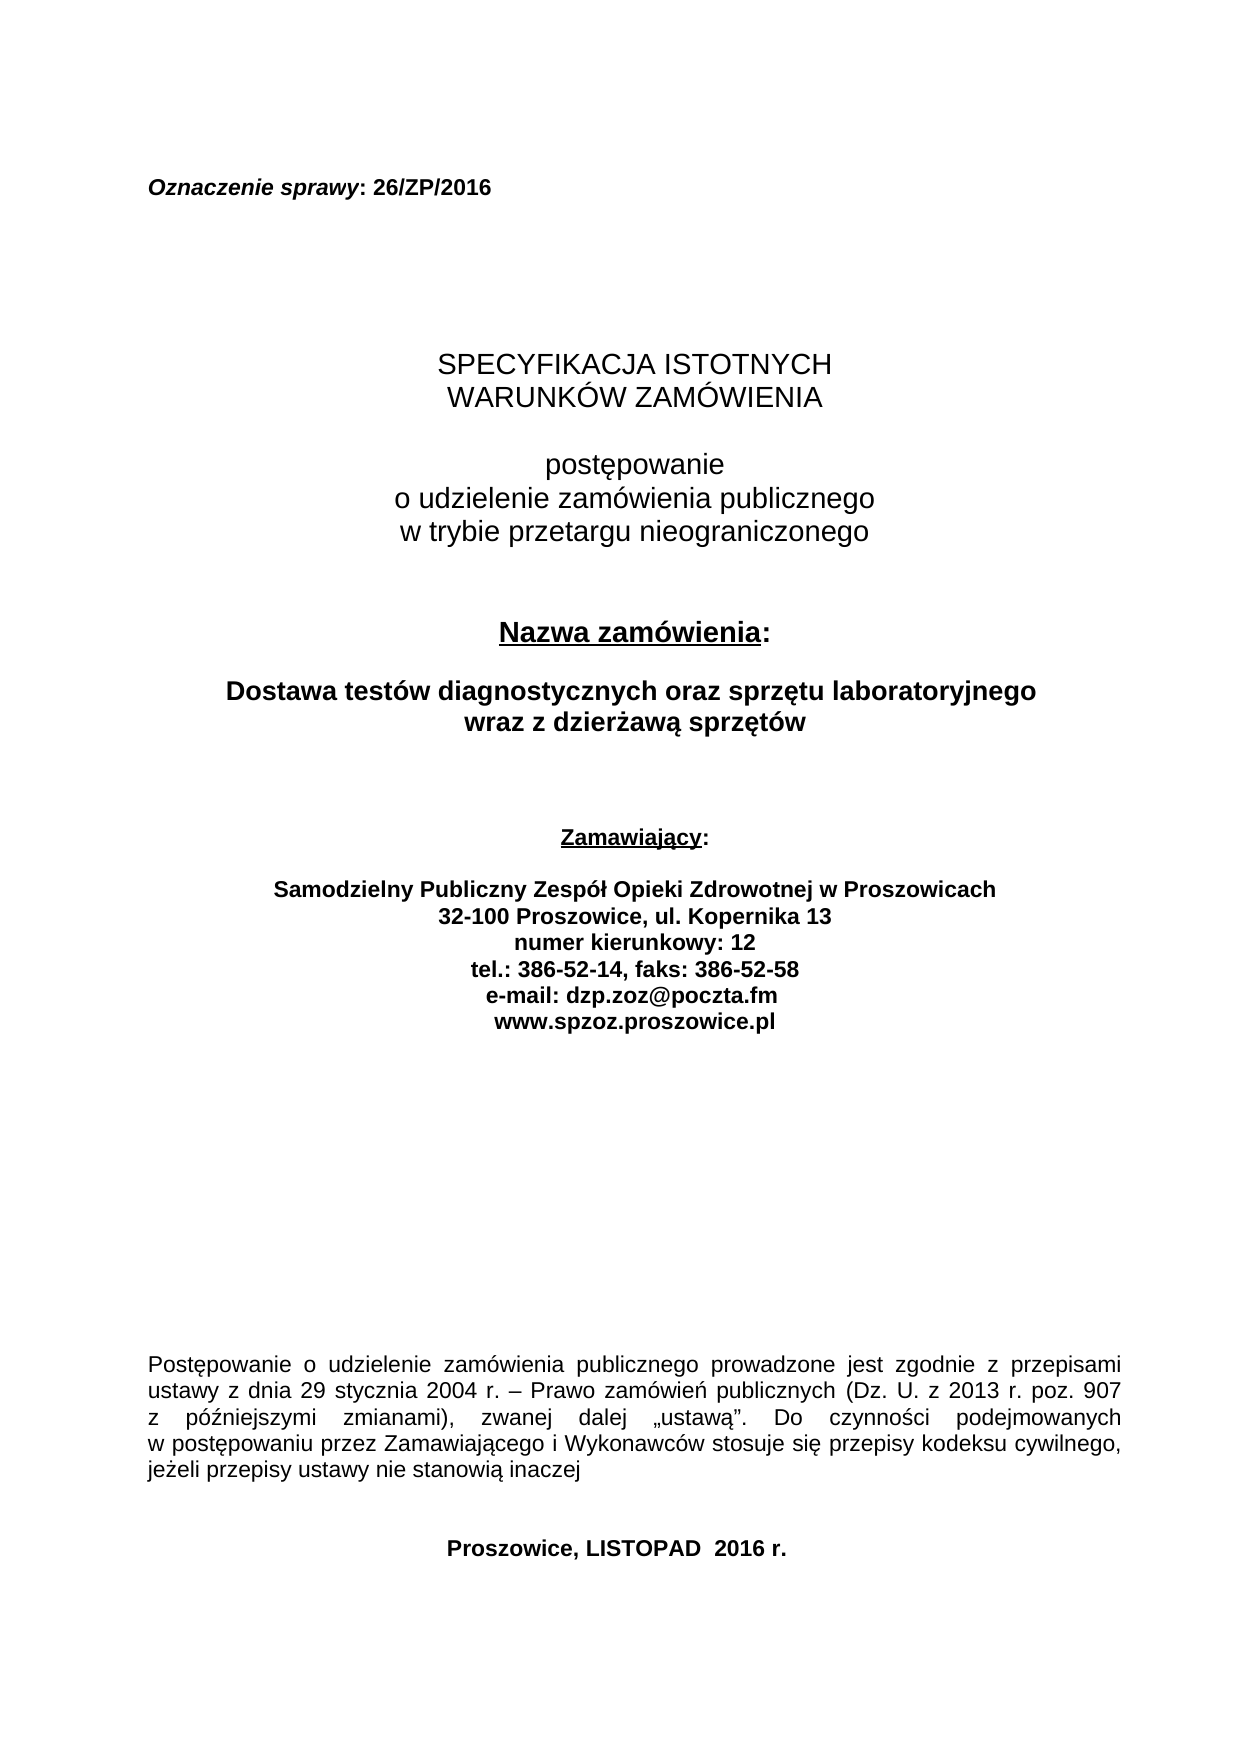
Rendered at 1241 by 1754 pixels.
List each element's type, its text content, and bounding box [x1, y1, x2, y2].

text w trybie przetargu nieograniczonego [148, 514, 1122, 548]
text Proszowice, LISTOPAD 2016 r. [148, 1535, 1122, 1562]
text Nazwa zamówienia: [148, 615, 1122, 649]
text Postępowanie o udzielenie zamówienia publicznego prowadzone jest zgodnie z przepisami ustawy z dnia 29 stycznia 2004 r. – Prawo zamówień publicznych (Dz. U. z 2013 r. poz. 907 z późniejszymi zmianami), zwanej dalej „ustawą”. Do czynności podejmowanych w postępowaniu przez Zamawiającego i Wykonawców stosuje się przepisy kodeksu cywilnego, jeżeli przepisy ustawy nie stanowią inaczej [148, 1351, 1122, 1483]
text Dostawa testów diagnostycznych oraz sprzętu laboratoryjnego wraz z dzierżawą sprzętów [148, 675, 1122, 737]
text SPECYFIKACJA ISTOTNYCH [148, 347, 1122, 380]
text www.spzoz.proszowice.pl [148, 1008, 1122, 1034]
text e-mail: dzp.zoz@poczta.fm [148, 982, 1122, 1008]
text Zamawiający: [148, 824, 1122, 850]
text 32-100 Proszowice, ul. Kopernika 13 [148, 903, 1122, 929]
text tel.: 386-52-14, faks: 386-52-58 [148, 956, 1122, 982]
subtitle Samodzielny Publiczny Zespół Opieki Zdrowotnej w Proszowicach [148, 876, 1122, 903]
text Oznaczenie sprawy: 26/ZP/2016 [148, 174, 1122, 201]
text numer kierunkowy: 12 [148, 929, 1122, 956]
text postępowanie [148, 447, 1122, 481]
text o udzielenie zamówienia publicznego [148, 481, 1122, 514]
text WARUNKÓW ZAMÓWIENIA [148, 380, 1122, 414]
